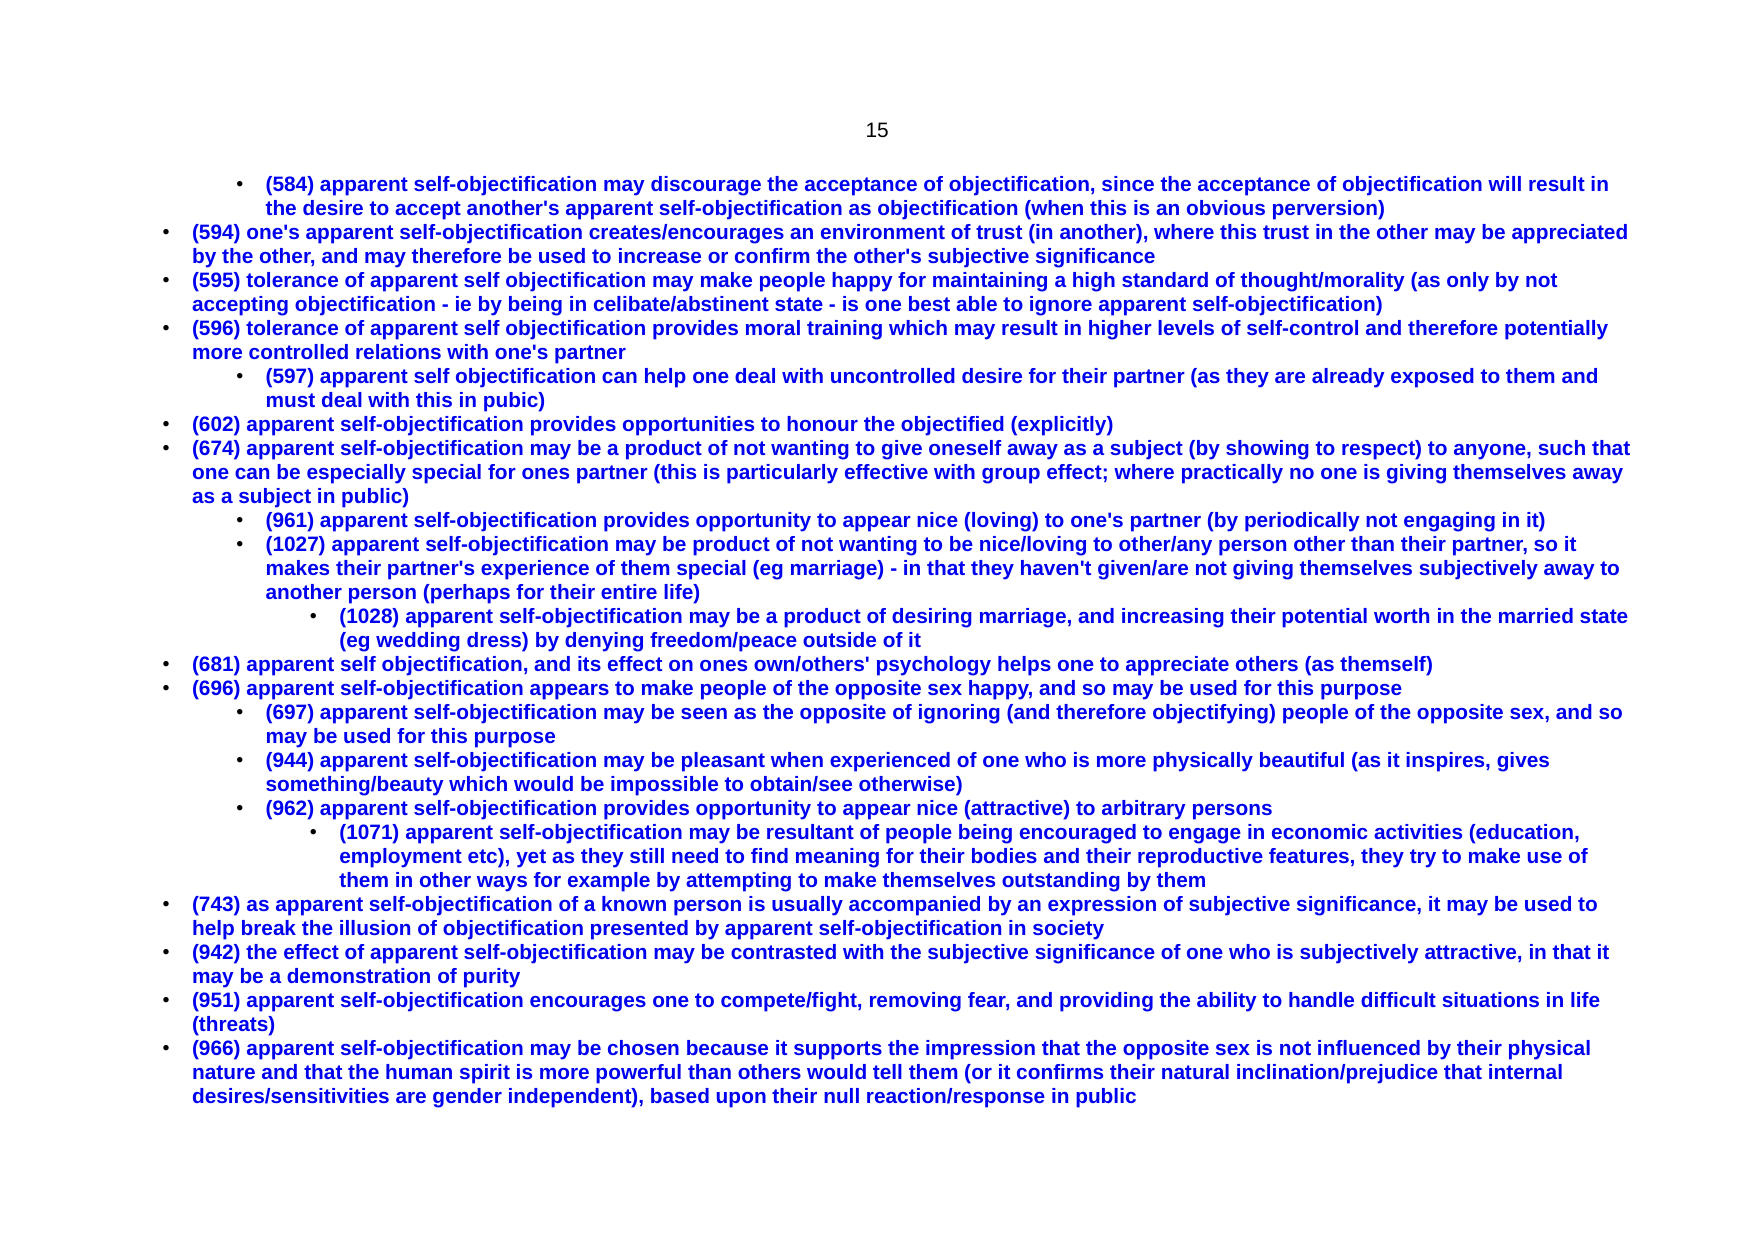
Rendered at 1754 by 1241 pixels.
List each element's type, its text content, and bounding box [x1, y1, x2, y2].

list (743) as apparent self-objectification of a known person is usually accompanied by an expression of subjective significance, it may be used to help break the illusion of objectification presented by apparent self-objectification in society [162, 892, 1636, 940]
list (674) apparent self-objectification may be a product of not wanting to give oneself away as a subject (by showing to respect) to anyone, such that one can be especially special for ones partner (this is particularly effective with group effect; where practically no one is giving themselves away as a subject in public) [162, 436, 1636, 508]
list (595) tolerance of apparent self objectification may make people happy for maintaining a high standard of thought/morality (as only by not accepting objectification - ie by being in celibate/abstinent state - is one best able to ignore apparent self-objectification) [162, 268, 1636, 316]
list (1028) apparent self-objectification may be a product of desiring marriage, and increasing their potential worth in the married state (eg wedding dress) by denying freedom/peace outside of it [309, 604, 1636, 652]
list (602) apparent self-objectification provides opportunities to honour the objectified (explicitly) [162, 412, 1636, 436]
list (681) apparent self objectification, and its effect on ones own/others' psychology helps one to appreciate others (as themself) [162, 652, 1636, 676]
list (1071) apparent self-objectification may be resultant of people being encouraged to engage in economic activities (education, employment etc), yet as they still need to find meaning for their bodies and their reproductive features, they try to make use of them in other ways for example by attempting to make themselves outstanding by them [309, 820, 1636, 892]
list (584) apparent self-objectification may discourage the acceptance of objectification, since the acceptance of objectification will result in the desire to accept another's apparent self-objectification as objectification (when this is an obvious perversion) [236, 172, 1636, 219]
list (594) one's apparent self-objectification creates/encourages an environment of trust (in another), where this trust in the other may be appreciated by the other, and may therefore be used to increase or confirm the other's subjective significance [162, 219, 1636, 268]
list (1027) apparent self-objectification may be product of not wanting to be nice/loving to other/any person other than their partner, so it makes their partner's experience of them special (eg marriage) - in that they haven't given/are not giving themselves subjectively away to another person (perhaps for their entire life) [236, 532, 1636, 604]
list (597) apparent self objectification can help one deal with uncontrolled desire for their partner (as they are already exposed to them and must deal with this in pubic) [236, 364, 1636, 412]
list (596) tolerance of apparent self objectification provides moral training which may result in higher levels of self-control and therefore potentially more controlled relations with one's partner [162, 316, 1636, 364]
list (966) apparent self-objectification may be chosen because it supports the impression that the opposite sex is not influenced by their physical nature and that the human spirit is more powerful than others would tell them (or it confirms their natural inclination/prejudice that internal desires/sensitivities are gender independent), based upon their null reaction/response in public [162, 1036, 1636, 1108]
list (697) apparent self-objectification may be seen as the opposite of ignoring (and therefore objectifying) people of the opposite sex, and so may be used for this purpose [236, 700, 1636, 748]
list (951) apparent self-objectification encourages one to compete/fight, removing fear, and providing the ability to handle difficult situations in life (threats) [162, 988, 1636, 1036]
list (942) the effect of apparent self-objectification may be contrasted with the subjective significance of one who is subjectively attractive, in that it may be a demonstration of purity [162, 940, 1636, 988]
list (962) apparent self-objectification provides opportunity to appear nice (attractive) to arbitrary persons [236, 796, 1636, 820]
list (961) apparent self-objectification provides opportunity to appear nice (loving) to one's partner (by periodically not engaging in it) [236, 508, 1636, 532]
list (696) apparent self-objectification appears to make people of the opposite sex happy, and so may be used for this purpose [162, 676, 1636, 700]
list (944) apparent self-objectification may be pleasant when experienced of one who is more physically beautiful (as it inspires, gives something/beauty which would be impossible to obtain/see otherwise) [236, 748, 1636, 796]
